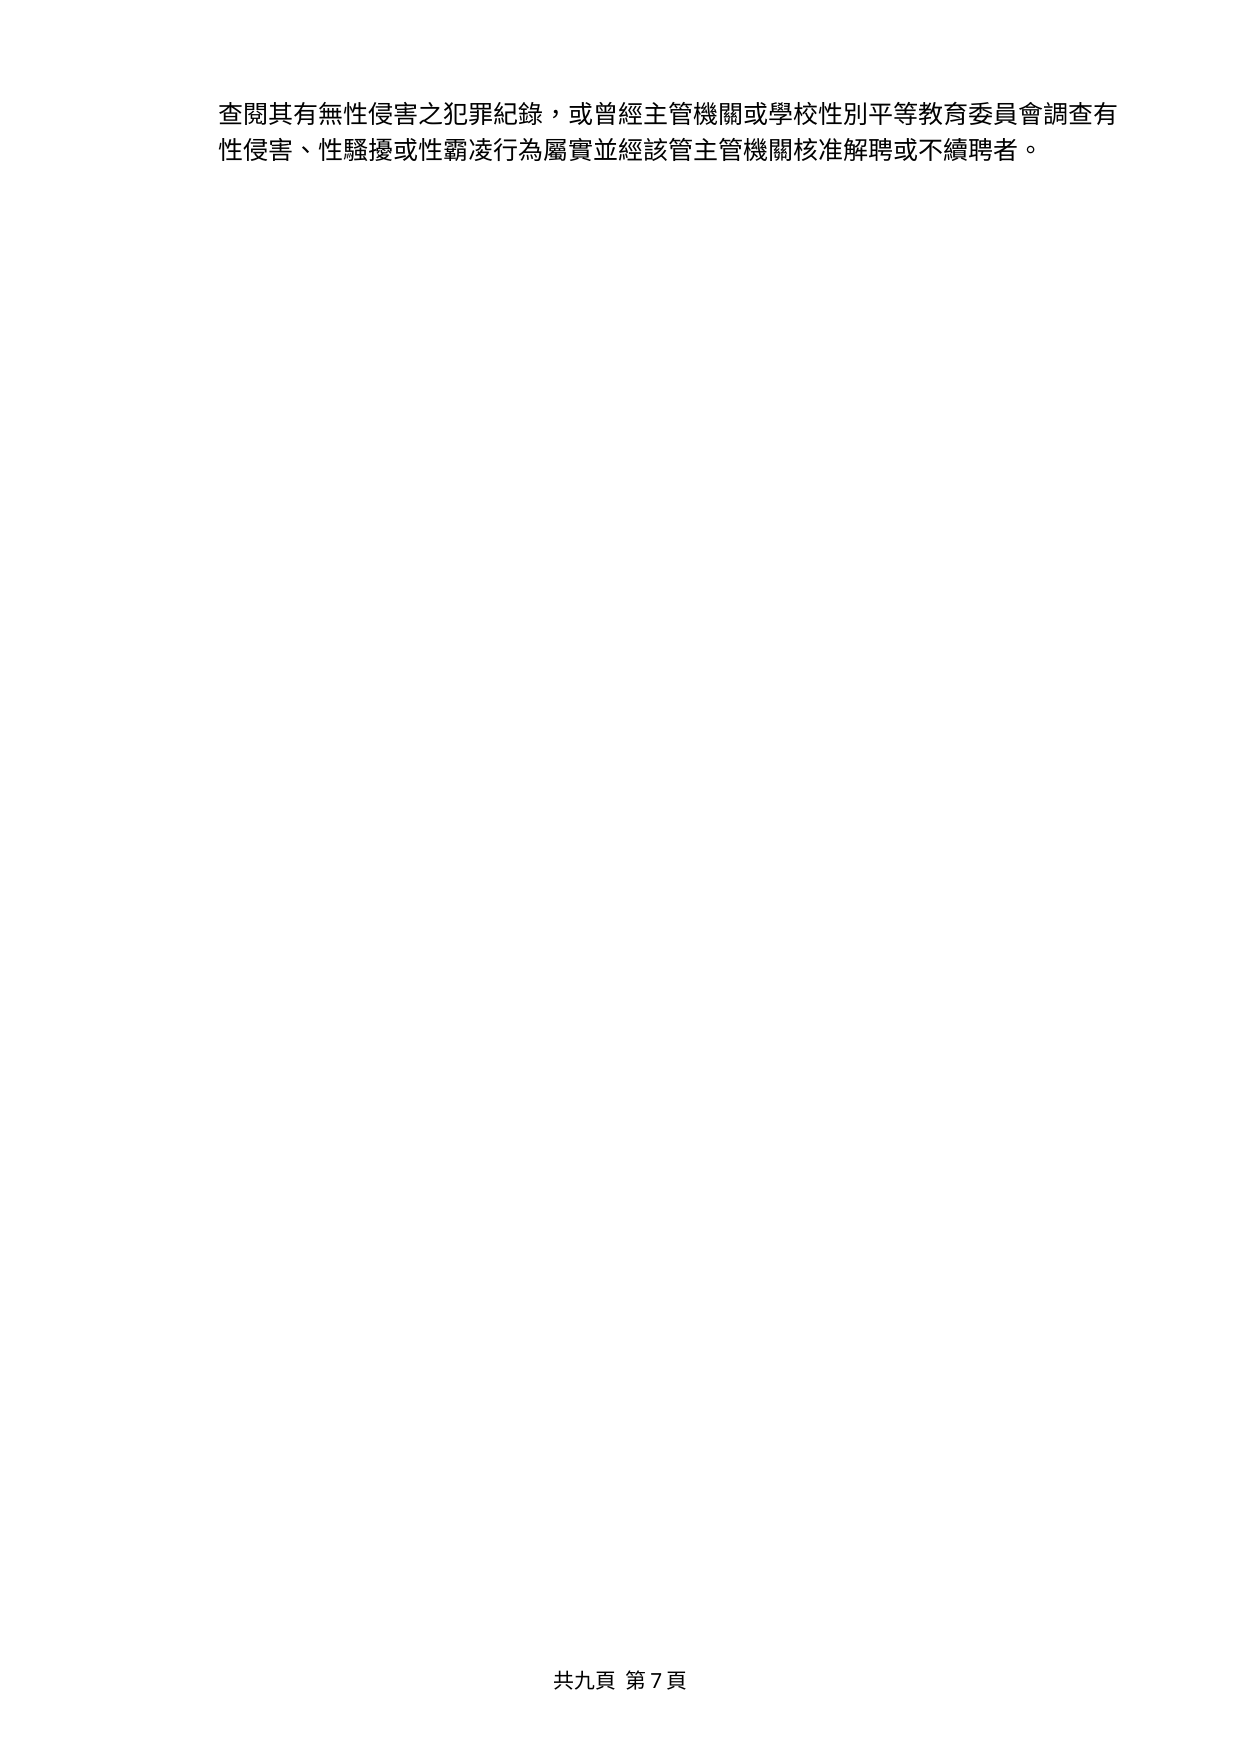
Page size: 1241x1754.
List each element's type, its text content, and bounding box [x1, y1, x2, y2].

text 查閱其有無性侵害之犯罪紀錄，或曾經主管機關或學校性別平等教育委員會調查有 [106, 94, 1134, 131]
text 性侵害、性騷擾或性霸凌行為屬實並經該管主管機關核准解聘或不續聘者。 [106, 131, 1134, 167]
